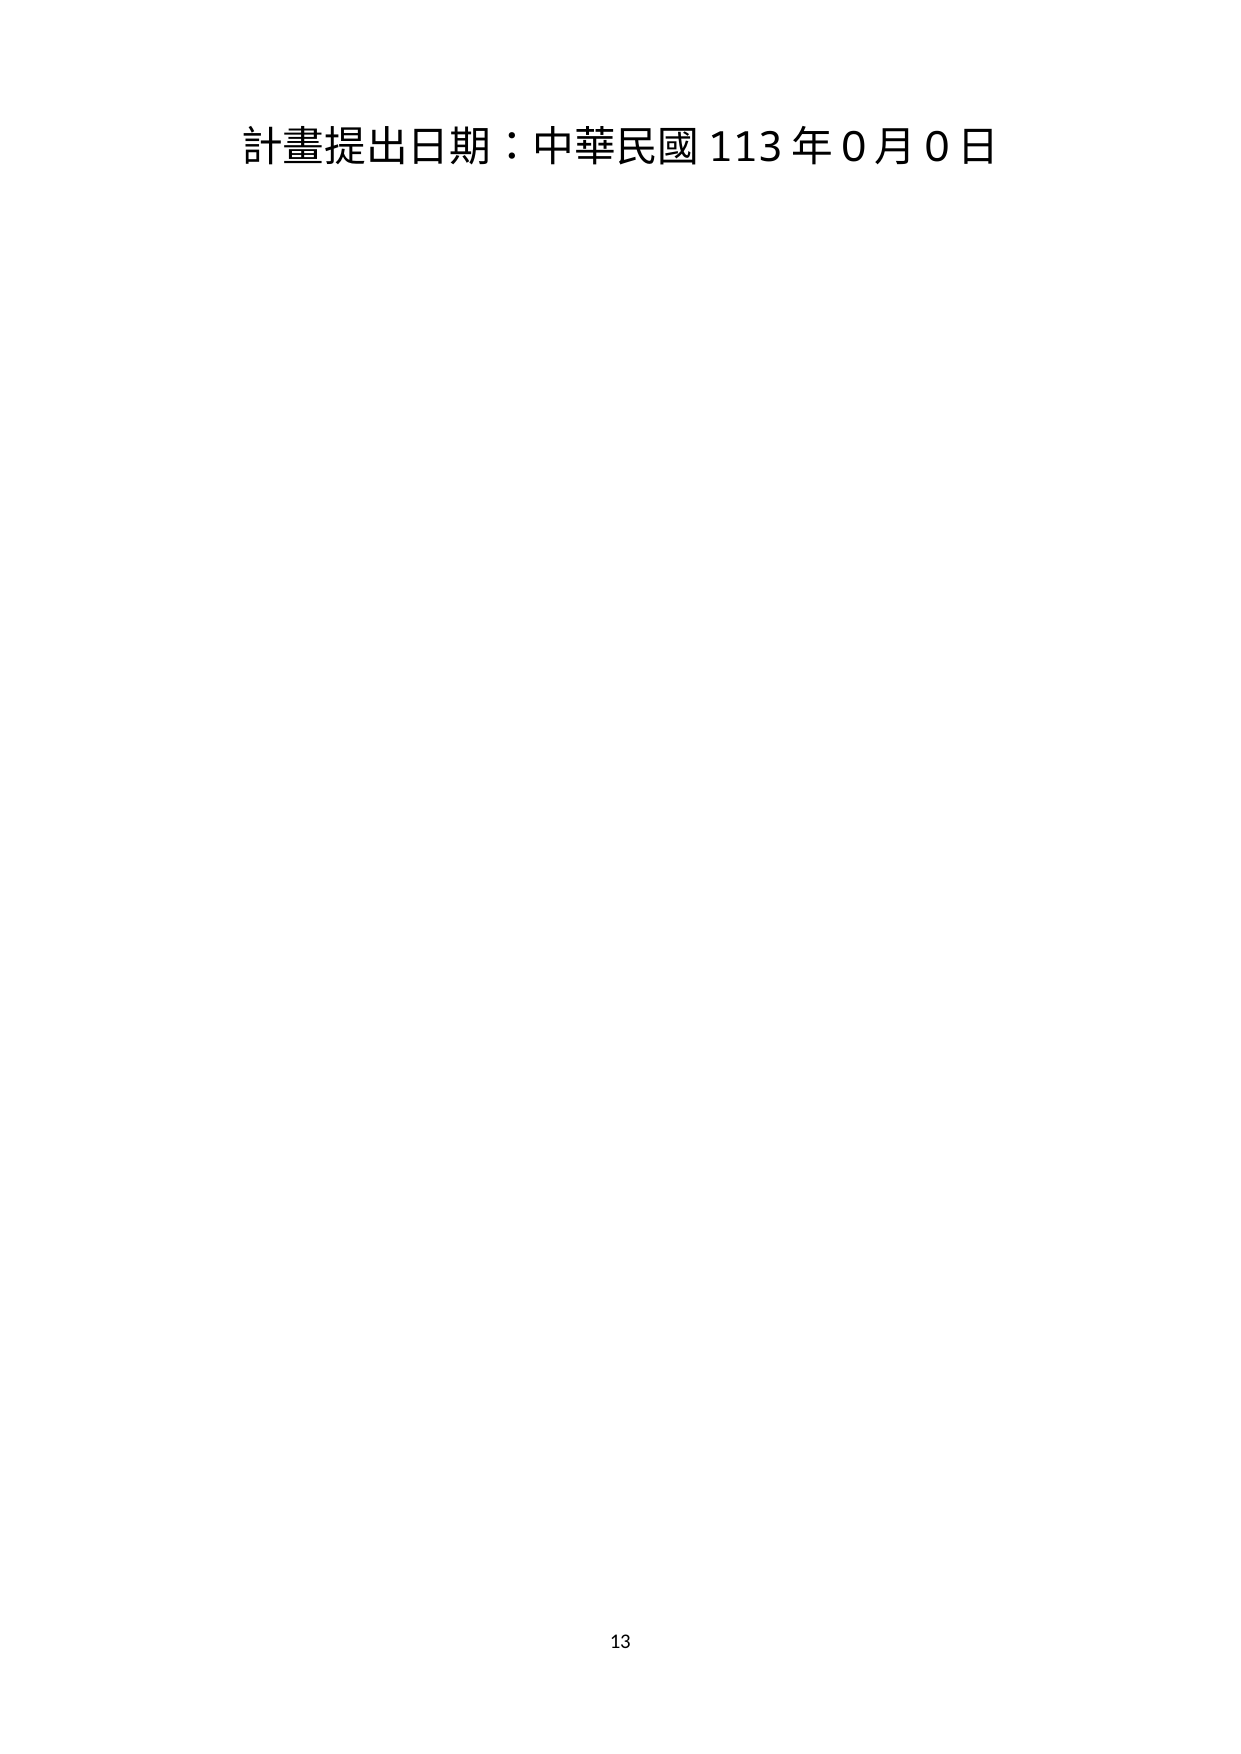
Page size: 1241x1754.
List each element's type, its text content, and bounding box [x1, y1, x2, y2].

text 計畫提出日期：中華民國113年O月O日 [75, 102, 1165, 164]
